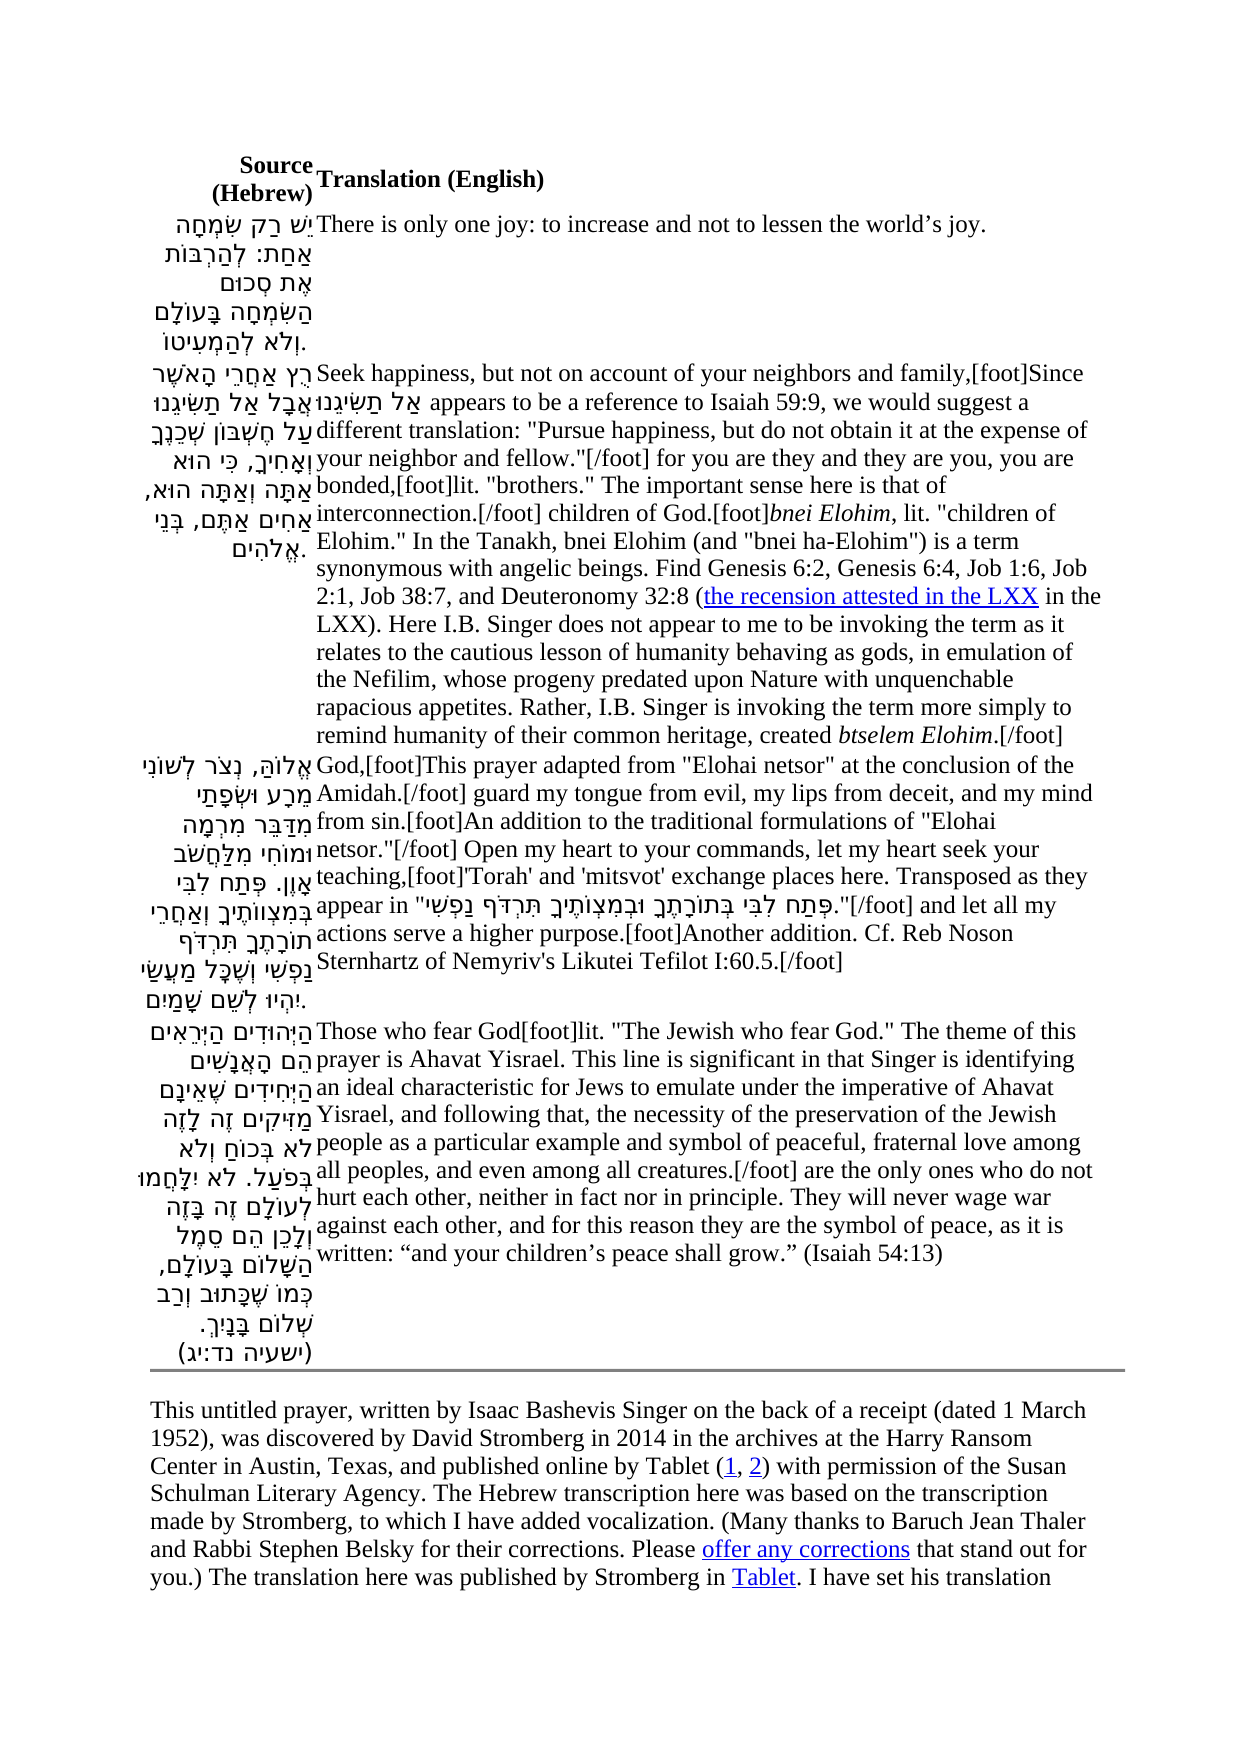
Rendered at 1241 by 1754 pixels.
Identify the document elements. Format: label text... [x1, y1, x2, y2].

table_cell אֱלוֹהַּ, נְצֹר לְשׁוֹנִי מֵרָע וּשְׂפָתַי מִדַּבֵּר מִרְמָה וּמוֹחִי מִלַּחֲשֹׁב אָוֶן. פְּתַח לִבִּי בְּמִצְווֹתֶיךָ וְאַחֲרֵי תוֹרָתֶךָ תִּרְדֹּף נַפְשִׁי וְשֶׁכׇּל מַעֲשַׂי יִהְיוּ לְשֵׁם שָׁמַיִם. [135, 750, 314, 1016]
table_cell רֻץ אַחֲרֵי הָאֹשֶׁר אֲבָל אַל תַשִּׂיגֵנוּ עַל חֶשְׁבּוֹן שְׁכֵנֶךָ וְאָחִיךָ, כִּי הוּא אַתָּה וְאַתָּה הוּא, אַחִים אַתֶּם, בְּנֵי אֱלֹהִים. [135, 358, 314, 750]
text This untitled prayer, written by Isaac Bashevis Singer on the back of a receipt (dated 1 March 1952), was discovered by David Stromberg in 2014 in the archives at the Harry Ransom Center in Austin, Texas, and published online by Tablet (1, 2) with permission of the Susan Schulman Literary Agency. The Hebrew transcription here was based on the transcription made by Stromberg, to which I have added vocalization. (Many thanks to Baruch Jean Thaler and Rabbi Stephen Belsky for their corrections. Please offer any corrections that stand out for you.) The translation here was published by Stromberg in Tablet. I have set his translation [150, 1396, 1090, 1590]
table_cell God,[foot]This prayer adapted from "Elohai netsor" at the conclusion of the Amidah.[/foot] guard my tongue from evil, my lips from deceit, and my mind from sin.[foot]An addition to the traditional formulations of "Elohai netsor."[/foot] Open my heart to your commands, let my heart seek your teaching,[foot]'Torah' and 'mitsvot' exchange places here. Transposed as they appear in "פְּתַח לִבִּי בְּתוֹרָתֶךָ וּבְמִצְוֹתֶיךָ תִּרְדֹּף נַפְשִׁי."[/foot] and let all my actions serve a higher purpose.[foot]Another addition. Cf. Reb Noson Sternhartz of Nemyriv's Likutei Tefilot I:60.5.[/foot] [314, 750, 1105, 1016]
table_cell Those who fear God[foot]lit. "The Jewish who fear God." The theme of this prayer is Ahavat Yisrael. This line is significant in that Singer is identifying an ideal characteristic for Jews to emulate under the imperative of Ahavat Yisrael, and following that, the necessity of the preservation of the Jewish people as a particular example and symbol of peaceful, fraternal love among all peoples, and even among all creatures.[/foot] are the only ones who do not hurt each other, neither in fact nor in principle. They will never wage war against each other, and for this reason they are the symbol of peace, as it is written: “and your children’s peace shall grow.” (Isaiah 54:13) [314, 1016, 1105, 1368]
table_header Source (Hebrew) [135, 150, 314, 208]
table_cell Seek happiness, but not on account of your neighbors and family,[foot]Since אַל תַשִּׂיגֵנוּ appears to be a reference to Isaiah 59:9, we would suggest a different translation: "Pursue happiness, but do not obtain it at the expense of your neighbor and fellow."[/foot] for you are they and they are you, you are bonded,[foot]lit. "brothers." The important sense here is that of interconnection.[/foot] children of God.[foot]bnei Elohim, lit. "children of Elohim." In the Tanakh, bnei Elohim (and "bnei ha-Elohim") is a term synonymous with angelic beings. Find Genesis 6:2, Genesis 6:4, Job 1:6, Job 2:1, Job 38:7, and Deuteronomy 32:8 (the recension attested in the LXX in the LXX). Here I.B. Singer does not appear to me to be invoking the term as it relates to the cautious lesson of humanity behaving as gods, in emulation of the Nefilim, whose progeny predated upon Nature with unquenchable rapacious appetites. Rather, I.B. Singer is invoking the term more simply to remind humanity of their common heritage, created btselem Elohim.[/foot] [314, 358, 1105, 750]
table_cell There is only one joy: to increase and not to lessen the world’s joy. [314, 209, 1105, 357]
table_cell יֵשׁ רַק שִׂמְחָה אַחַת: לְהַרְבּוֹת אֶת סְכוּם הַשִּׂמְחָה בָּעוֹלָם וְלֹא לְהַמְעִיטוֹ. [135, 209, 314, 357]
table_cell הַיְּהוּדִים הַיְּרֵאִים הֵם הָאֲנָשִׁים הַיְּחִידִים שֶׁאֵינָם מַזִּיקִים זֶה לָזֶה לֹא בְּכוֹחַ וְלֹא בְּפֹעַל. לֹא יִלָּחֲמוּ לְעוֹלָם זֶה בָּזֶה וְלָכֵן הֵם סֵמֶל הַשָּׁלוֹם בָּעוֹלָם, כְּמוֹ שֶׁכָּתוּב וְרַב שְׁלוֹם בָּנָיִךְ. (ישעיה נד:יג) [135, 1016, 314, 1369]
table_header Translation (English) [314, 150, 1105, 208]
